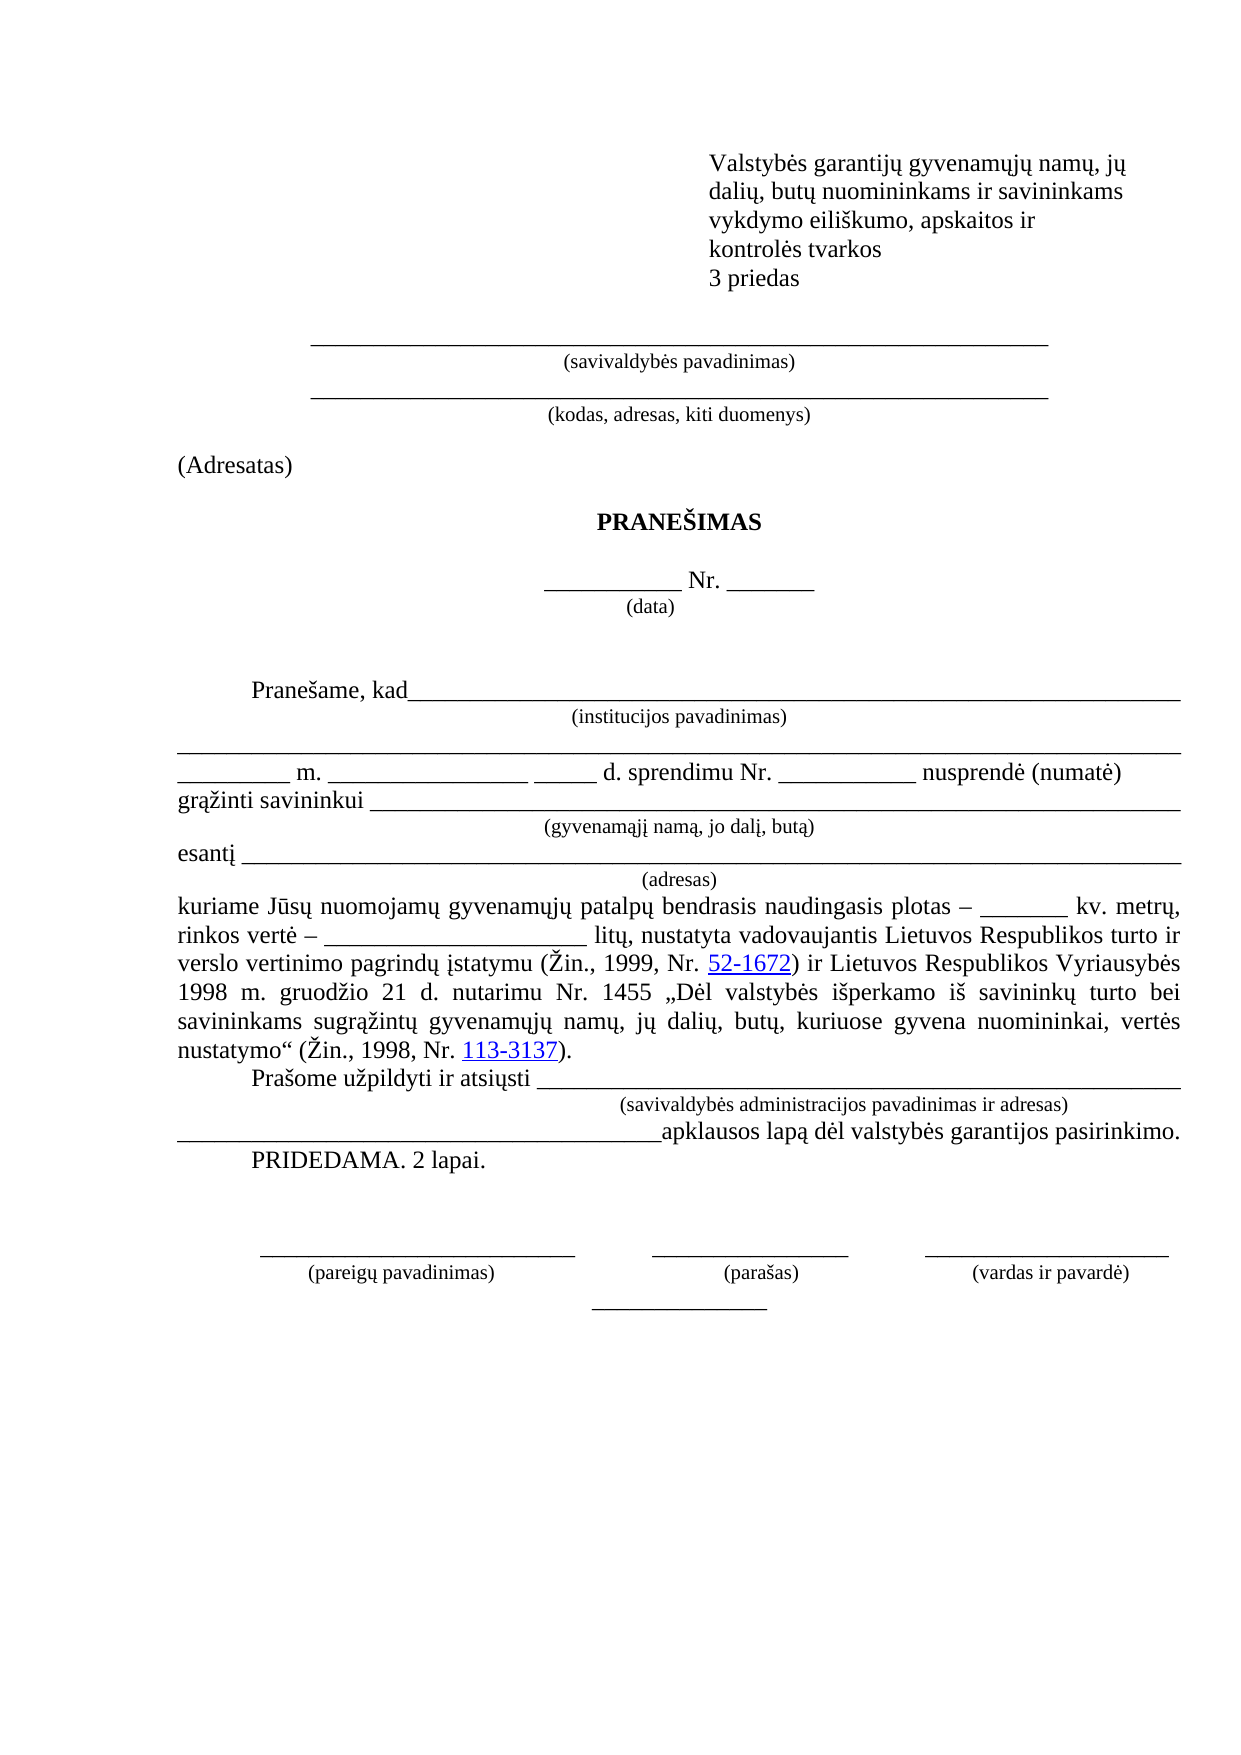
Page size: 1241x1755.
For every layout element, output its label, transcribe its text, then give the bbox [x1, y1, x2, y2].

text esantį [177, 838, 1181, 867]
text (pareigų pavadinimas) (parašas) (vardas ir pavardė) [177, 1260, 1181, 1284]
text (kodas, adresas, kiti duomenys) [177, 402, 1181, 426]
text Pranešame, kad [177, 675, 1181, 704]
text PRANEŠIMAS [177, 507, 1181, 536]
text grąžinti savininkui [177, 785, 1181, 814]
text ______________ [177, 1284, 1181, 1313]
text dalių, butų nuomininkams ir savininkams [177, 176, 1181, 205]
text ___________________________________________________________ [177, 320, 1181, 349]
text _________ m. ________________ _____ d. sprendimu Nr. ___________ nusprendė (numatė) [177, 757, 1181, 785]
text ___________________________________________________________ [177, 373, 1181, 402]
text 3 priedas [177, 263, 1181, 291]
text kuriame Jūsų nuomojamų gyvenamųjų patalpų bendrasis naudingasis plotas – _______ kv. metrų, rinkos vertė – _____________________ litų, nustatyta vadovaujantis Lietuvos Respublikos turto ir verslo vertinimo pagrindų įstatymu (Žin., 1999, Nr. 52-1672) ir Lietuvos Respublikos Vyriausybės 1998 m. gruodžio 21 d. nutarimu Nr. 1455 „Dėl valstybės išperkamo iš savininkų turto bei savininkams sugrąžintų gyvenamųjų namų, jų dalių, butų, kuriuose gyvena nuomininkai, vertės nustatymo“ (Žin., 1998, Nr. 113-3137). [177, 891, 1181, 1063]
text (savivaldybės pavadinimas) [177, 349, 1181, 373]
text Prašome užpildyti ir atsiųsti [177, 1063, 1181, 1092]
text PRidedama. 2 lapai. [177, 1145, 1181, 1174]
text vykdymo eiliškumo, apskaitos ir [177, 205, 1181, 234]
text Valstybės garantijų gyvenamųjų namų, jų [177, 148, 1181, 176]
text apklausos lapą dėl valstybės garantijos pasirinkimo. [177, 1116, 1181, 1145]
text (institucijos pavadinimas) [177, 704, 1181, 728]
text (adresas) [177, 867, 1181, 891]
text (Adresatas) [177, 450, 1181, 478]
text (data) [552, 593, 1181, 618]
text kontrolės tvarkos [177, 234, 1181, 263]
text (gyvenamąjį namą, jo dalį, butą) [177, 814, 1181, 838]
text (savivaldybės administracijos pavadinimas ir adresas) [177, 1092, 1181, 1116]
text ___________ Nr. _______ [177, 565, 1181, 593]
